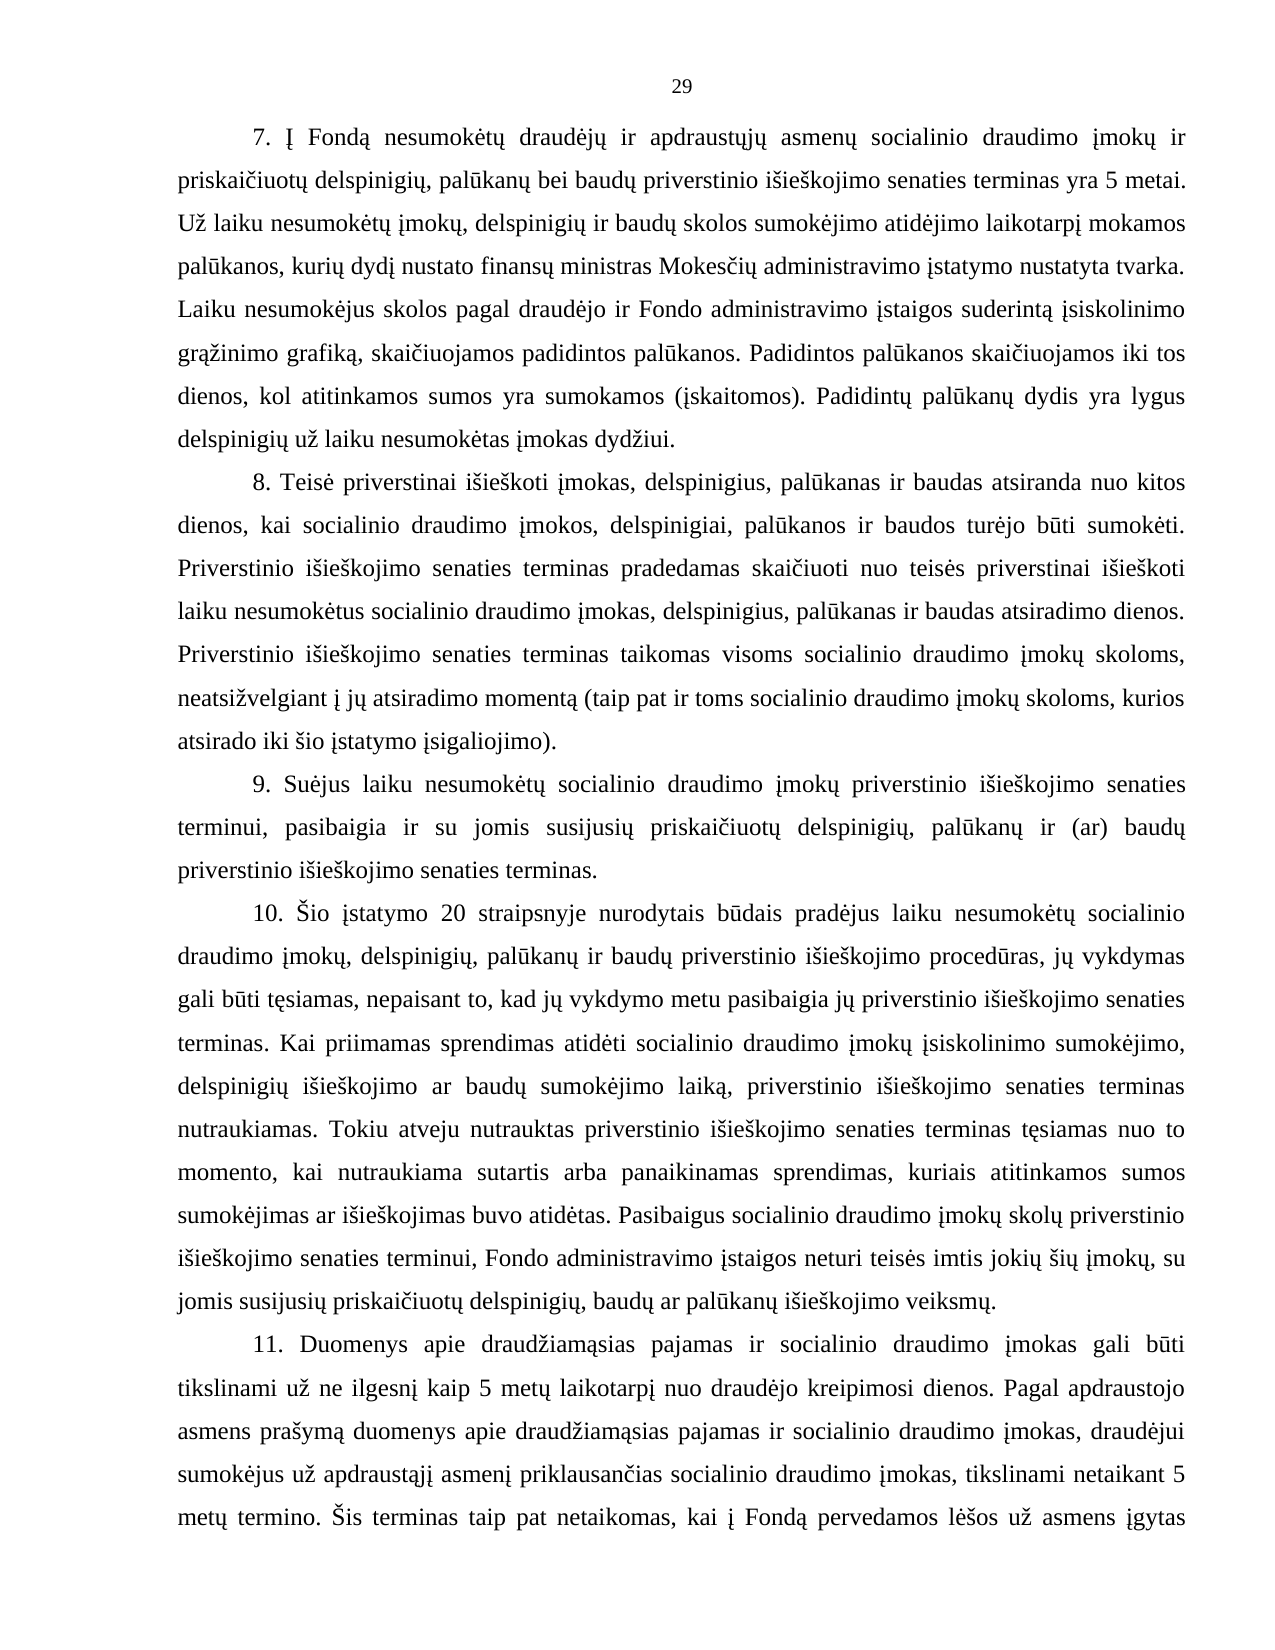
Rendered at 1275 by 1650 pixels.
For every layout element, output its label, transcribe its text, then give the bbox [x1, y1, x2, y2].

text 8. Teisė priverstinai išieškoti įmokas, delspinigius, palūkanas ir baudas atsiranda nuo kitos dienos, kai socialinio draudimo įmokos, delspinigiai, palūkanos ir baudos turėjo būti sumokėti. Priverstinio išieškojimo senaties terminas pradedamas skaičiuoti nuo teisės priverstinai išieškoti laiku nesumokėtus socialinio draudimo įmokas, delspinigius, palūkanas ir baudas atsiradimo dienos. Priverstinio išieškojimo senaties terminas taikomas visoms socialinio draudimo įmokų skoloms, neatsižvelgiant į jų atsiradimo momentą (taip pat ir toms socialinio draudimo įmokų skoloms, kurios atsirado iki šio įstatymo įsigaliojimo). [177, 467, 1186, 754]
text 9. Suėjus laiku nesumokėtų socialinio draudimo įmokų priverstinio išieškojimo senaties terminui, pasibaigia ir su jomis susijusių priskaičiuotų delspinigių, palūkanų ir (ar) baudų priverstinio išieškojimo senaties terminas. [177, 769, 1186, 884]
text 7. Į Fondą nesumokėtų draudėjų ir apdraustųjų asmenų socialinio draudimo įmokų ir priskaičiuotų delspinigių, palūkanų bei baudų priverstinio išieškojimo senaties terminas yra 5 metai. Už laiku nesumokėtų įmokų, delspinigių ir baudų skolos sumokėjimo atidėjimo laikotarpį mokamos palūkanos, kurių dydį nustato finansų ministras Mokesčių administravimo įstatymo nustatyta tvarka. Laiku nesumokėjus skolos pagal draudėjo ir Fondo administravimo įstaigos suderintą įsiskolinimo grąžinimo grafiką, skaičiuojamos padidintos palūkanos. Padidintos palūkanos skaičiuojamos iki tos dienos, kol atitinkamos sumos yra sumokamos (įskaitomos). Padidintų palūkanų dydis yra lygus delspinigių už laiku nesumokėtas įmokas dydžiui. [177, 122, 1186, 453]
text 10. Šio įstatymo 20 straipsnyje nurodytais būdais pradėjus laiku nesumokėtų socialinio draudimo įmokų, delspinigių, palūkanų ir baudų priverstinio išieškojimo procedūras, jų vykdymas gali būti tęsiamas, nepaisant to, kad jų vykdymo metu pasibaigia jų priverstinio išieškojimo senaties terminas. Kai priimamas sprendimas atidėti socialinio draudimo įmokų įsiskolinimo sumokėjimo, delspinigių išieškojimo ar baudų sumokėjimo laiką, priverstinio išieškojimo senaties terminas nutraukiamas. Tokiu atveju nutrauktas priverstinio išieškojimo senaties terminas tęsiamas nuo to momento, kai nutraukiama sutartis arba panaikinamas sprendimas, kuriais atitinkamos sumos sumokėjimas ar išieškojimas buvo atidėtas. Pasibaigus socialinio draudimo įmokų skolų priverstinio išieškojimo senaties terminui, Fondo administravimo įstaigos neturi teisės imtis jokių šių įmokų, su jomis susijusių priskaičiuotų delspinigių, baudų ar palūkanų išieškojimo veiksmų. [177, 898, 1186, 1315]
text 11. Duomenys apie draudžiamąsias pajamas ir socialinio draudimo įmokas gali būti tikslinami už ne ilgesnį kaip 5 metų laikotarpį nuo draudėjo kreipimosi dienos. Pagal apdraustojo asmens prašymą duomenys apie draudžiamąsias pajamas ir socialinio draudimo įmokas, draudėjui sumokėjus už apdraustąjį asmenį priklausančias socialinio draudimo įmokas, tikslinami netaikant 5 metų termino. Šis terminas taip pat netaikomas, kai į Fondą pervedamos lėšos už asmens įgytas [177, 1329, 1186, 1531]
